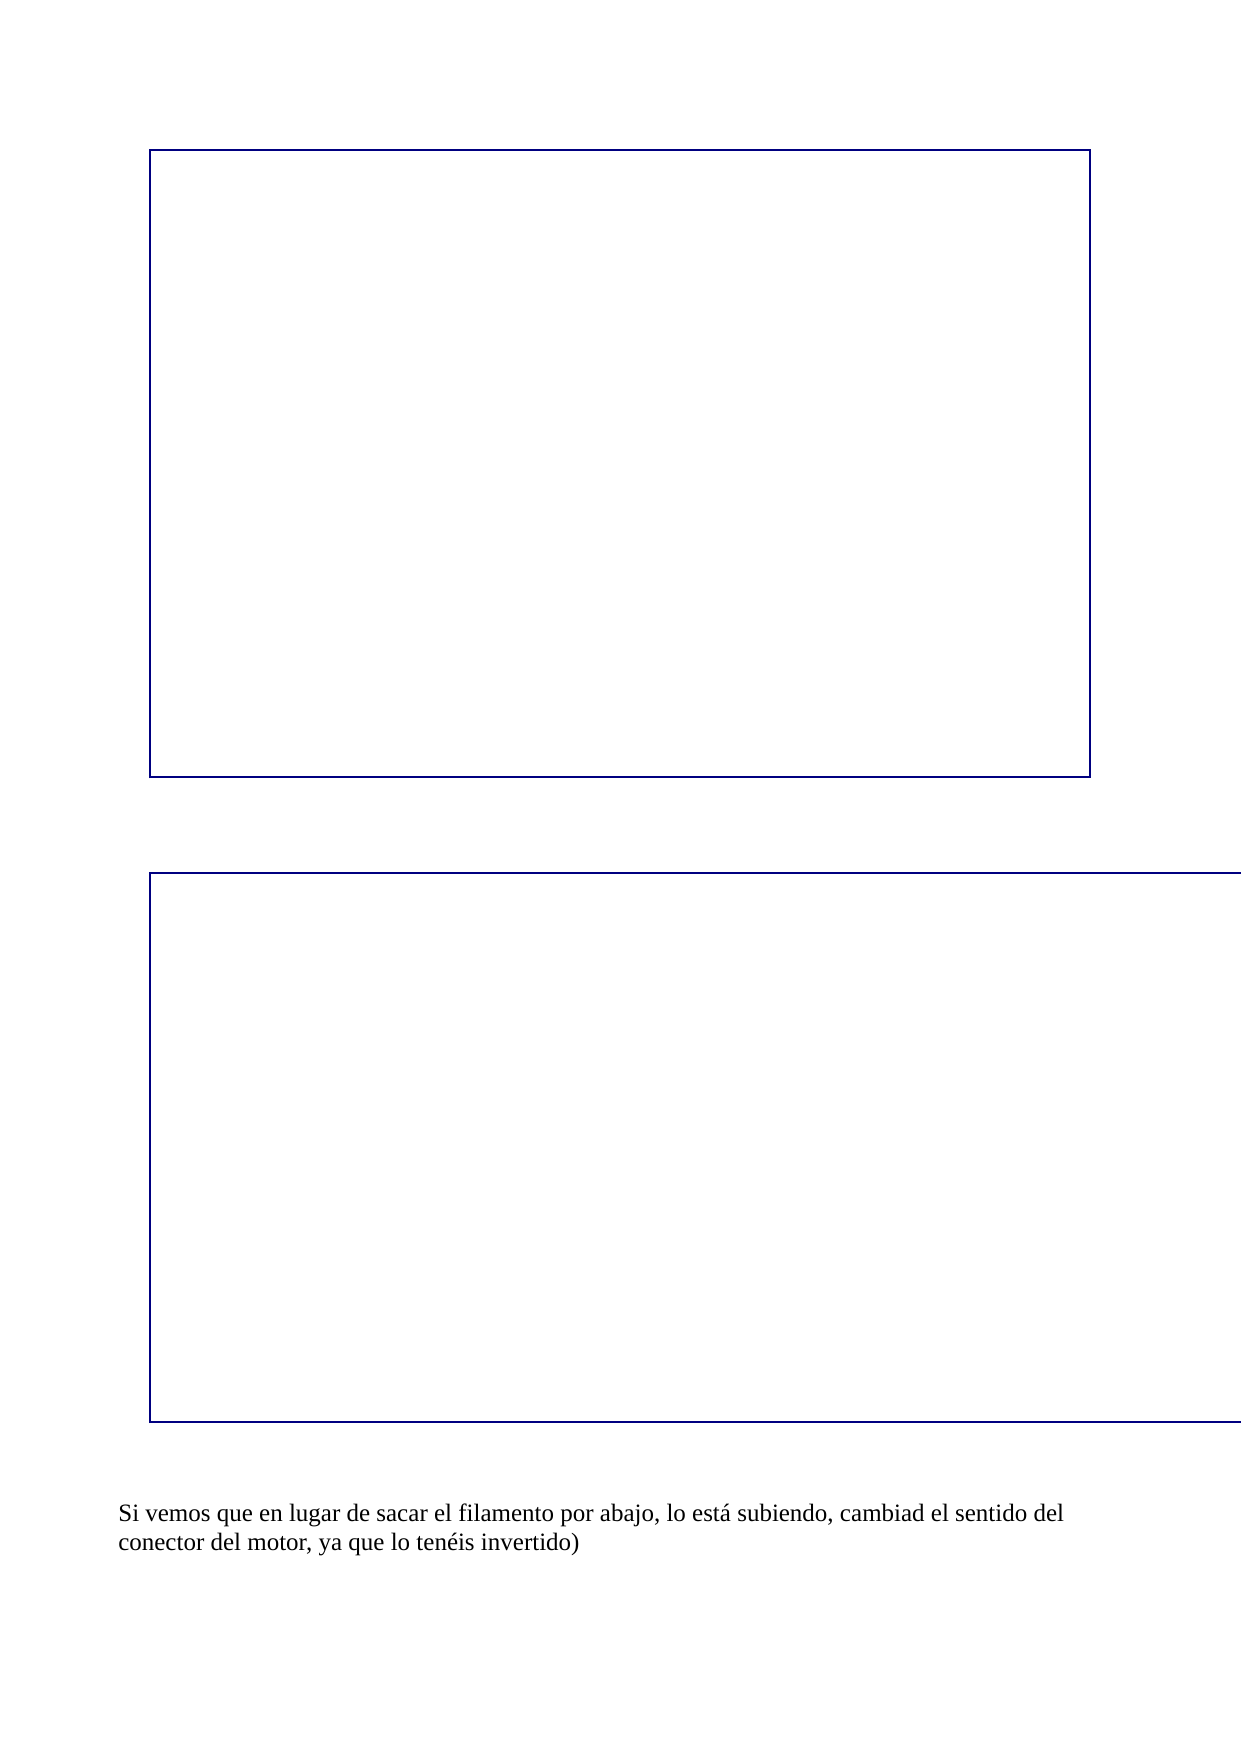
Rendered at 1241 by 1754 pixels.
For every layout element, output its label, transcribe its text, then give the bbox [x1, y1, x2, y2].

text Si vemos que en lugar de sacar el filamento por abajo, lo está subiendo, cambiad el sentido del conector del motor, ya que lo tenéis invertido) [118, 1498, 1122, 1556]
